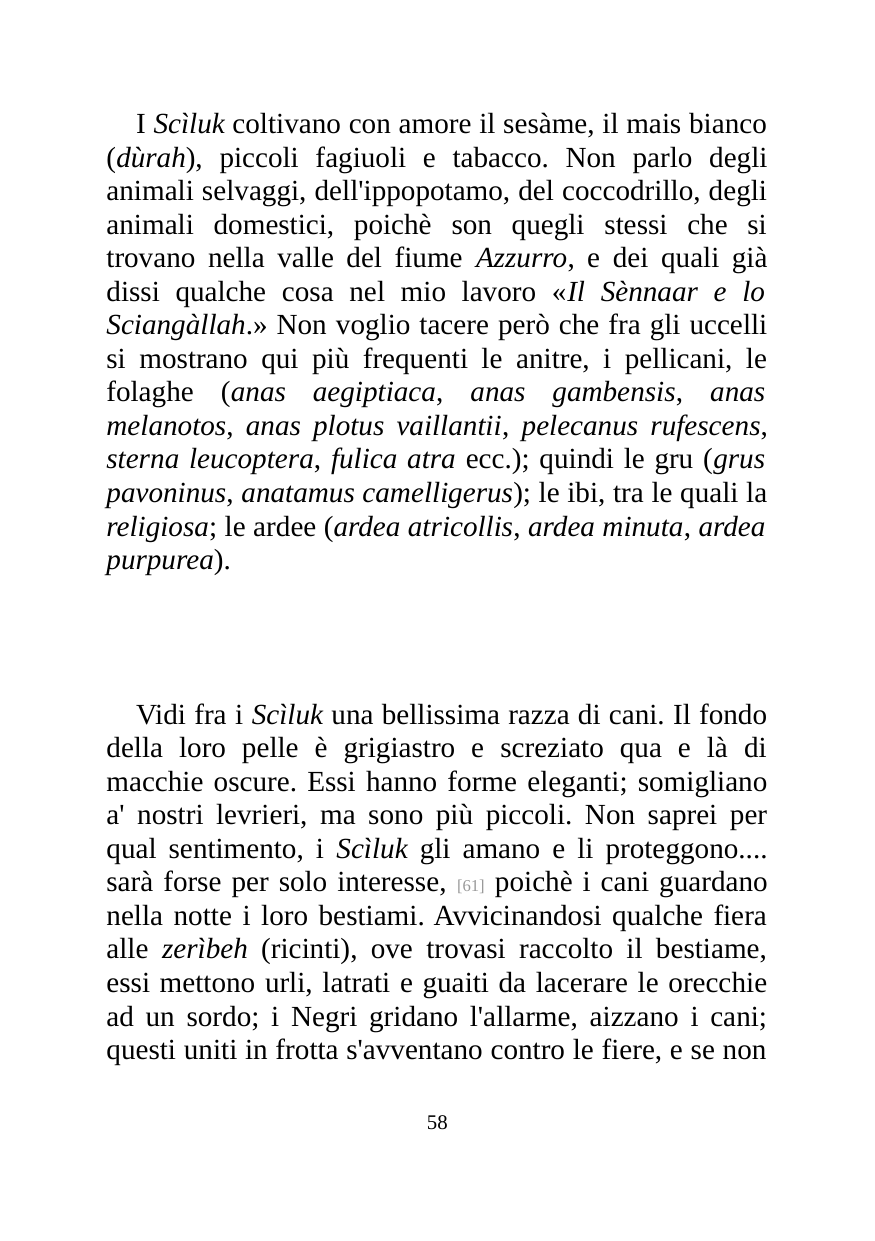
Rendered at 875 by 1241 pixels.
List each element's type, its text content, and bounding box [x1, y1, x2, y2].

text I Scìluk coltivano con amore il sesàme, il mais bianco (dùrah), piccoli fagiuoli e tabacco. Non parlo degli animali selvaggi, dell'ippopotamo, del coccodrillo, degli animali domestici, poichè son quegli stessi che si trovano nella valle del fiume Azzurro, e dei quali già dissi qualche cosa nel mio lavoro «Il Sènnaar e lo Sciangàllah.» Non voglio tacere però che fra gli uccelli si mostrano qui più frequenti le anitre, i pellicani, le folaghe (anas aegiptiaca, anas gambensis, anas melanotos, anas plotus vaillantii, pelecanus rufescens, sterna leucoptera, fulica atra ecc.); quindi le gru (grus pavoninus, anatamus camelligerus); le ibi, tra le quali la religiosa; le ardee (ardea atricollis, ardea minuta, ardea purpurea). [106, 106, 768, 576]
text Vidi fra i Scìluk una bellissima razza di cani. Il fondo della loro pelle è grigiastro e screziato qua e là di macchie oscure. Essi hanno forme eleganti; somigliano a' nostri levrieri, ma sono più piccoli. Non saprei per qual sentimento, i Scìluk gli amano e li proteggono.... sarà forse per solo interesse, [61] poichè i cani guardano nella notte i loro bestiami. Avvicinandosi qualche fiera alle zerìbeh (ricinti), ove trovasi raccolto il bestiame, essi mettono urli, latrati e guaiti da lacerare le orecchie ad un sordo; i Negri gridano l'allarme, aizzano i cani; questi uniti in frotta s'avventano contro le fiere, e se non [106, 697, 768, 1066]
